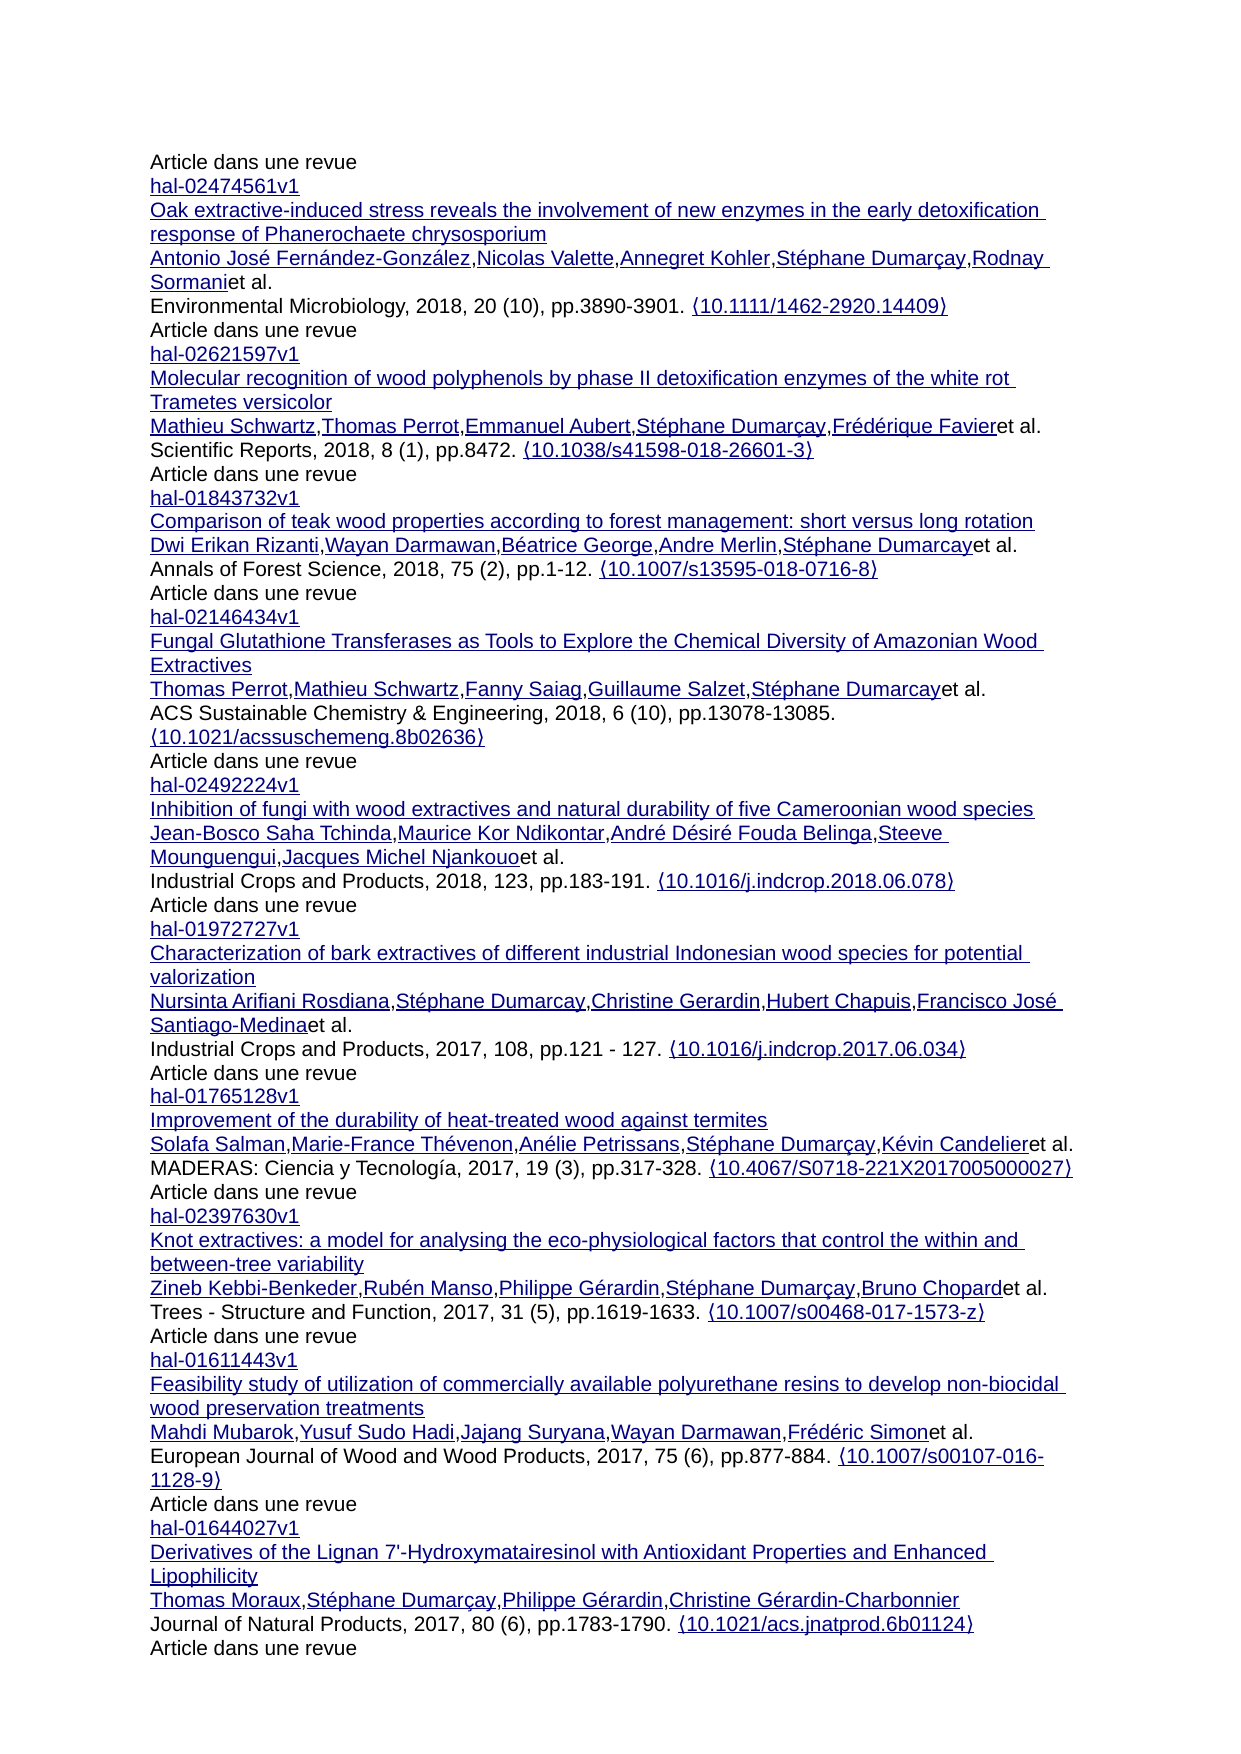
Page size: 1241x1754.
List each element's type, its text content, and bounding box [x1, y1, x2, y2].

table_cell Fungal Glutathione Transferases as Tools to Explore the Chemical Diversity of Amazonian Wood Extractives Thomas Perrot,Mathieu Schwartz,Fanny Saiag,Guillaume Salzet,Stéphane Dumarcayet al. ACS Sustainable Chemistry & Engineering, 2018, 6 (10), pp.13078-13085. ⟨10.1021/acssuschemeng.8b02636⟩ Article dans une revue hal-02492224v1 [150, 629, 1090, 797]
table_cell Derivatives of the Lignan 7'-Hydroxymatairesinol with Antioxidant Properties and Enhanced Lipophilicity Thomas Moraux,Stéphane Dumarçay,Philippe Gérardin,Christine Gérardin-Charbonnier Journal of Natural Products, 2017, 80 (6), pp.1783-1790. ⟨10.1021/acs.jnatprod.6b01124⟩ Article dans une revue [150, 1540, 1090, 1659]
table_cell Inhibition of fungi with wood extractives and natural durability of five Cameroonian wood species Jean-Bosco Saha Tchinda,Maurice Kor Ndikontar,André Désiré Fouda Belinga,Steeve Mounguengui,Jacques Michel Njankouoet al. Industrial Crops and Products, 2018, 123, pp.183-191. ⟨10.1016/j.indcrop.2018.06.078⟩ Article dans une revue hal-01972727v1 [150, 797, 1090, 941]
table_cell Article dans une revue hal-02474561v1 [150, 150, 1090, 198]
table_cell Comparison of teak wood properties according to forest management: short versus long rotation Dwi Erikan Rizanti,Wayan Darmawan,Béatrice George,Andre Merlin,Stéphane Dumarcayet al. Annals of Forest Science, 2018, 75 (2), pp.1-12. ⟨10.1007/s13595-018-0716-8⟩ Article dans une revue hal-02146434v1 [150, 509, 1090, 629]
table_cell Characterization of bark extractives of different industrial Indonesian wood species for potential valorization Nursinta Arifiani Rosdiana,Stéphane Dumarcay,Christine Gerardin,Hubert Chapuis,Francisco José Santiago-Medinaet al. Industrial Crops and Products, 2017, 108, pp.121 - 127. ⟨10.1016/j.indcrop.2017.06.034⟩ Article dans une revue hal-01765128v1 [150, 941, 1090, 1108]
table_cell Knot extractives: a model for analysing the eco-physiological factors that control the within and between-tree variability Zineb Kebbi-Benkeder,Rubén Manso,Philippe Gérardin,Stéphane Dumarçay,Bruno Chopardet al. Trees - Structure and Function, 2017, 31 (5), pp.1619-1633. ⟨10.1007/s00468-017-1573-z⟩ Article dans une revue hal-01611443v1 [150, 1228, 1090, 1372]
table_cell Molecular recognition of wood polyphenols by phase II detoxification enzymes of the white rot Trametes versicolor Mathieu Schwartz,Thomas Perrot,Emmanuel Aubert,Stéphane Dumarçay,Frédérique Favieret al. Scientific Reports, 2018, 8 (1), pp.8472. ⟨10.1038/s41598-018-26601-3⟩ Article dans une revue hal-01843732v1 [150, 366, 1090, 509]
table_cell Improvement of the durability of heat-treated wood against termites Solafa Salman,Marie-France Thévenon,Anélie Petrissans,Stéphane Dumarçay,Kévin Candelieret al. MADERAS: Ciencia y Tecnología, 2017, 19 (3), pp.317-328. ⟨10.4067/S0718-221X2017005000027⟩ Article dans une revue hal-02397630v1 [150, 1108, 1090, 1228]
table_cell Oak extractive-induced stress reveals the involvement of new enzymes in the early detoxification response of Phanerochaete chrysosporium Antonio José Fernández-González,Nicolas Valette,Annegret Kohler,Stéphane Dumarçay,Rodnay Sormaniet al. Environmental Microbiology, 2018, 20 (10), pp.3890-3901. ⟨10.1111/1462-2920.14409⟩ Article dans une revue hal-02621597v1 [150, 198, 1090, 366]
table_cell Feasibility study of utilization of commercially available polyurethane resins to develop non-biocidal wood preservation treatments Mahdi Mubarok,Yusuf Sudo Hadi,Jajang Suryana,Wayan Darmawan,Frédéric Simonet al. European Journal of Wood and Wood Products, 2017, 75 (6), pp.877-884. ⟨10.1007/s00107-016-1128-9⟩ Article dans une revue hal-01644027v1 [150, 1372, 1090, 1539]
